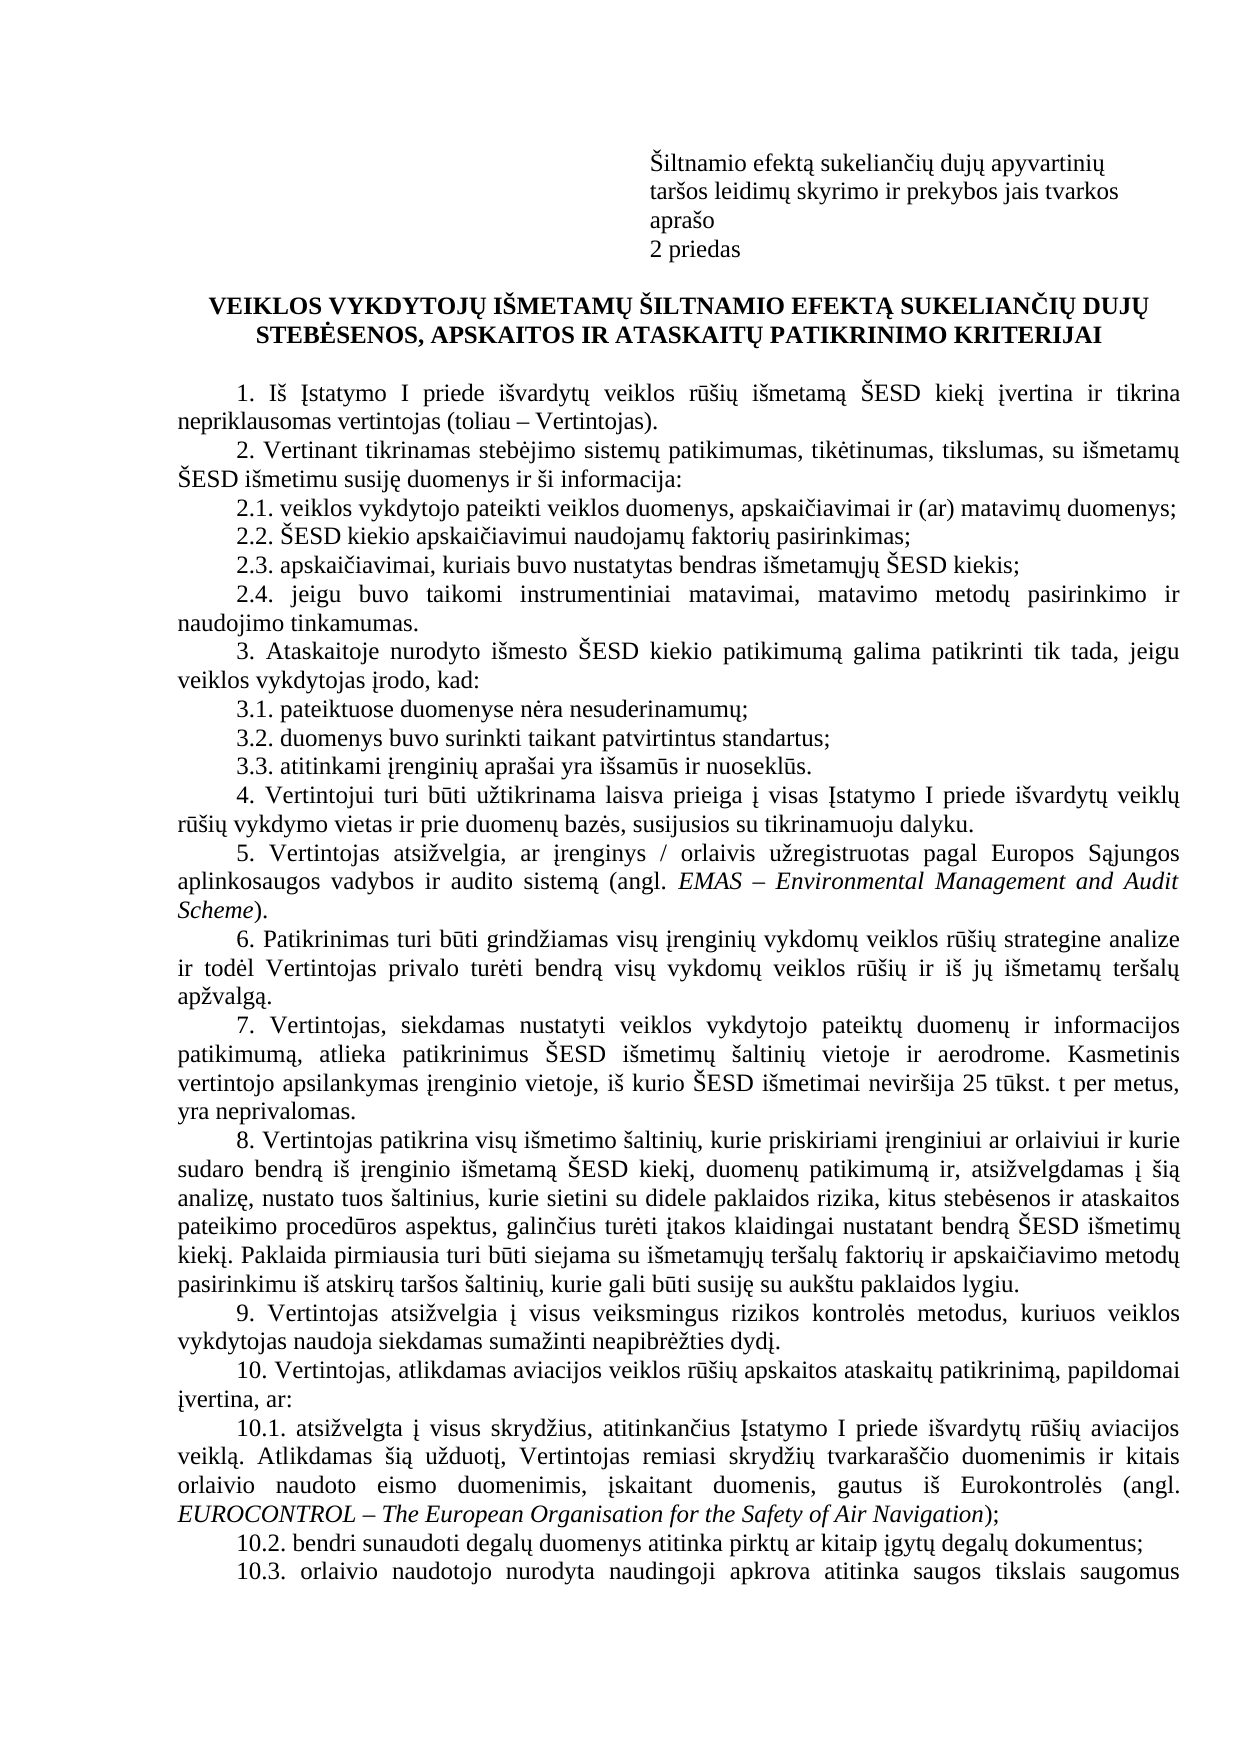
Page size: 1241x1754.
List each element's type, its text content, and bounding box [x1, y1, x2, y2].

text 2.2. ŠESD kiekio apskaičiavimui naudojamų faktorių pasirinkimas; [177, 521, 1181, 550]
text 4. Vertintojui turi būti užtikrinama laisva prieiga į visas Įstatymo I priede išvardytų veiklų rūšių vykdymo vietas ir prie duomenų bazės, susijusios su tikrinamuoju dalyku. [177, 780, 1181, 838]
text 10.1. atsižvelgta į visus skrydžius, atitinkančius Įstatymo I priede išvardytų rūšių aviacijos veiklą. Atlikdamas šią užduotį, Vertintojas remiasi skrydžių tvarkaraščio duomenimis ir kitais orlaivio naudoto eismo duomenimis, įskaitant duomenis, gautus iš Eurokontrolės (angl. EUROCONTROL – The European Organisation for the Safety of Air Navigation); [177, 1413, 1181, 1528]
text 10. Vertintojas, atlikdamas aviacijos veiklos rūšių apskaitos ataskaitų patikrinimą, papildomai įvertina, ar: [177, 1355, 1181, 1413]
text 2.3. apskaičiavimai, kuriais buvo nustatytas bendras išmetamųjų ŠESD kiekis; [177, 550, 1181, 579]
text 6. Patikrinimas turi būti grindžiamas visų įrenginių vykdomų veiklos rūšių strategine analize ir todėl Vertintojas privalo turėti bendrą visų vykdomų veiklos rūšių ir iš jų išmetamų teršalų apžvalgą. [177, 924, 1181, 1010]
text 2 priedas [649, 234, 1181, 263]
text aprašo [649, 205, 1181, 234]
text 10.3. orlaivio naudotojo nurodyta naudingoji apkrova atitinka saugos tikslais saugomus [177, 1556, 1181, 1585]
text 8. Vertintojas patikrina visų išmetimo šaltinių, kurie priskiriami įrenginiui ar orlaiviui ir kurie sudaro bendrą iš įrenginio išmetamą ŠESD kiekį, duomenų patikimumą ir, atsižvelgdamas į šią analizę, nustato tuos šaltinius, kurie sietini su didele paklaidos rizika, kitus stebėsenos ir ataskaitos pateikimo procedūros aspektus, galinčius turėti įtakos klaidingai nustatant bendrą ŠESD išmetimų kiekį. Paklaida pirmiausia turi būti siejama su išmetamųjų teršalų faktorių ir apskaičiavimo metodų pasirinkimu iš atskirų taršos šaltinių, kurie gali būti susiję su aukštu paklaidos lygiu. [177, 1125, 1181, 1298]
text 2.1. veiklos vykdytojo pateikti veiklos duomenys, apskaičiavimai ir (ar) matavimų duomenys; [177, 493, 1181, 521]
text 5. Vertintojas atsižvelgia, ar įrenginys / orlaivis užregistruotas pagal Europos Sąjungos aplinkosaugos vadybos ir audito sistemą (angl. EMAS – Environmental Management and Audit Scheme). [177, 838, 1181, 924]
text 3. Ataskaitoje nurodyto išmesto ŠESD kiekio patikimumą galima patikrinti tik tada, jeigu veiklos vykdytojas įrodo, kad: [177, 636, 1181, 694]
text 3.1. pateiktuose duomenyse nėra nesuderinamumų; [177, 694, 1181, 723]
text 3.3. atitinkami įrenginių aprašai yra išsamūs ir nuoseklūs. [177, 751, 1181, 780]
text taršos leidimų skyrimo ir prekybos jais tvarkos [649, 176, 1181, 205]
text 1. Iš Įstatymo I priede išvardytų veiklos rūšių išmetamą ŠESD kiekį įvertina ir tikrina nepriklausomas vertintojas (toliau – Vertintojas). [177, 378, 1181, 435]
text 7. Vertintojas, siekdamas nustatyti veiklos vykdytojo pateiktų duomenų ir informacijos patikimumą, atlieka patikrinimus ŠESD išmetimų šaltinių vietoje ir aerodrome. Kasmetinis vertintojo apsilankymas įrenginio vietoje, iš kurio ŠESD išmetimai neviršija 25 tūkst. t per metus, yra neprivalomas. [177, 1010, 1181, 1125]
text 3.2. duomenys buvo surinkti taikant patvirtintus standartus; [177, 723, 1181, 751]
text Šiltnamio efektą sukeliančių dujų apyvartinių [649, 148, 1181, 176]
text 2. Vertinant tikrinamas stebėjimo sistemų patikimumas, tikėtinumas, tikslumas, su išmetamų ŠESD išmetimu susiję duomenys ir ši informacija: [177, 435, 1181, 493]
text 10.2. bendri sunaudoti degalų duomenys atitinka pirktų ar kitaip įgytų degalų dokumentus; [177, 1528, 1181, 1556]
text 2.4. jeigu buvo taikomi instrumentiniai matavimai, matavimo metodų pasirinkimo ir naudojimo tinkamumas. [177, 579, 1181, 636]
text VEIKLOS VYKDYTOJŲ IŠMETAMŲ ŠILTNAMIO EFEKTĄ SUKELIANČIŲ DUJŲ STEBĖSENOS, APSKAITOS IR ATASKAITŲ PATIKRINIMO KRITERIJAI [177, 291, 1181, 349]
text 9. Vertintojas atsižvelgia į visus veiksmingus rizikos kontrolės metodus, kuriuos veiklos vykdytojas naudoja siekdamas sumažinti neapibrėžties dydį. [177, 1298, 1181, 1355]
